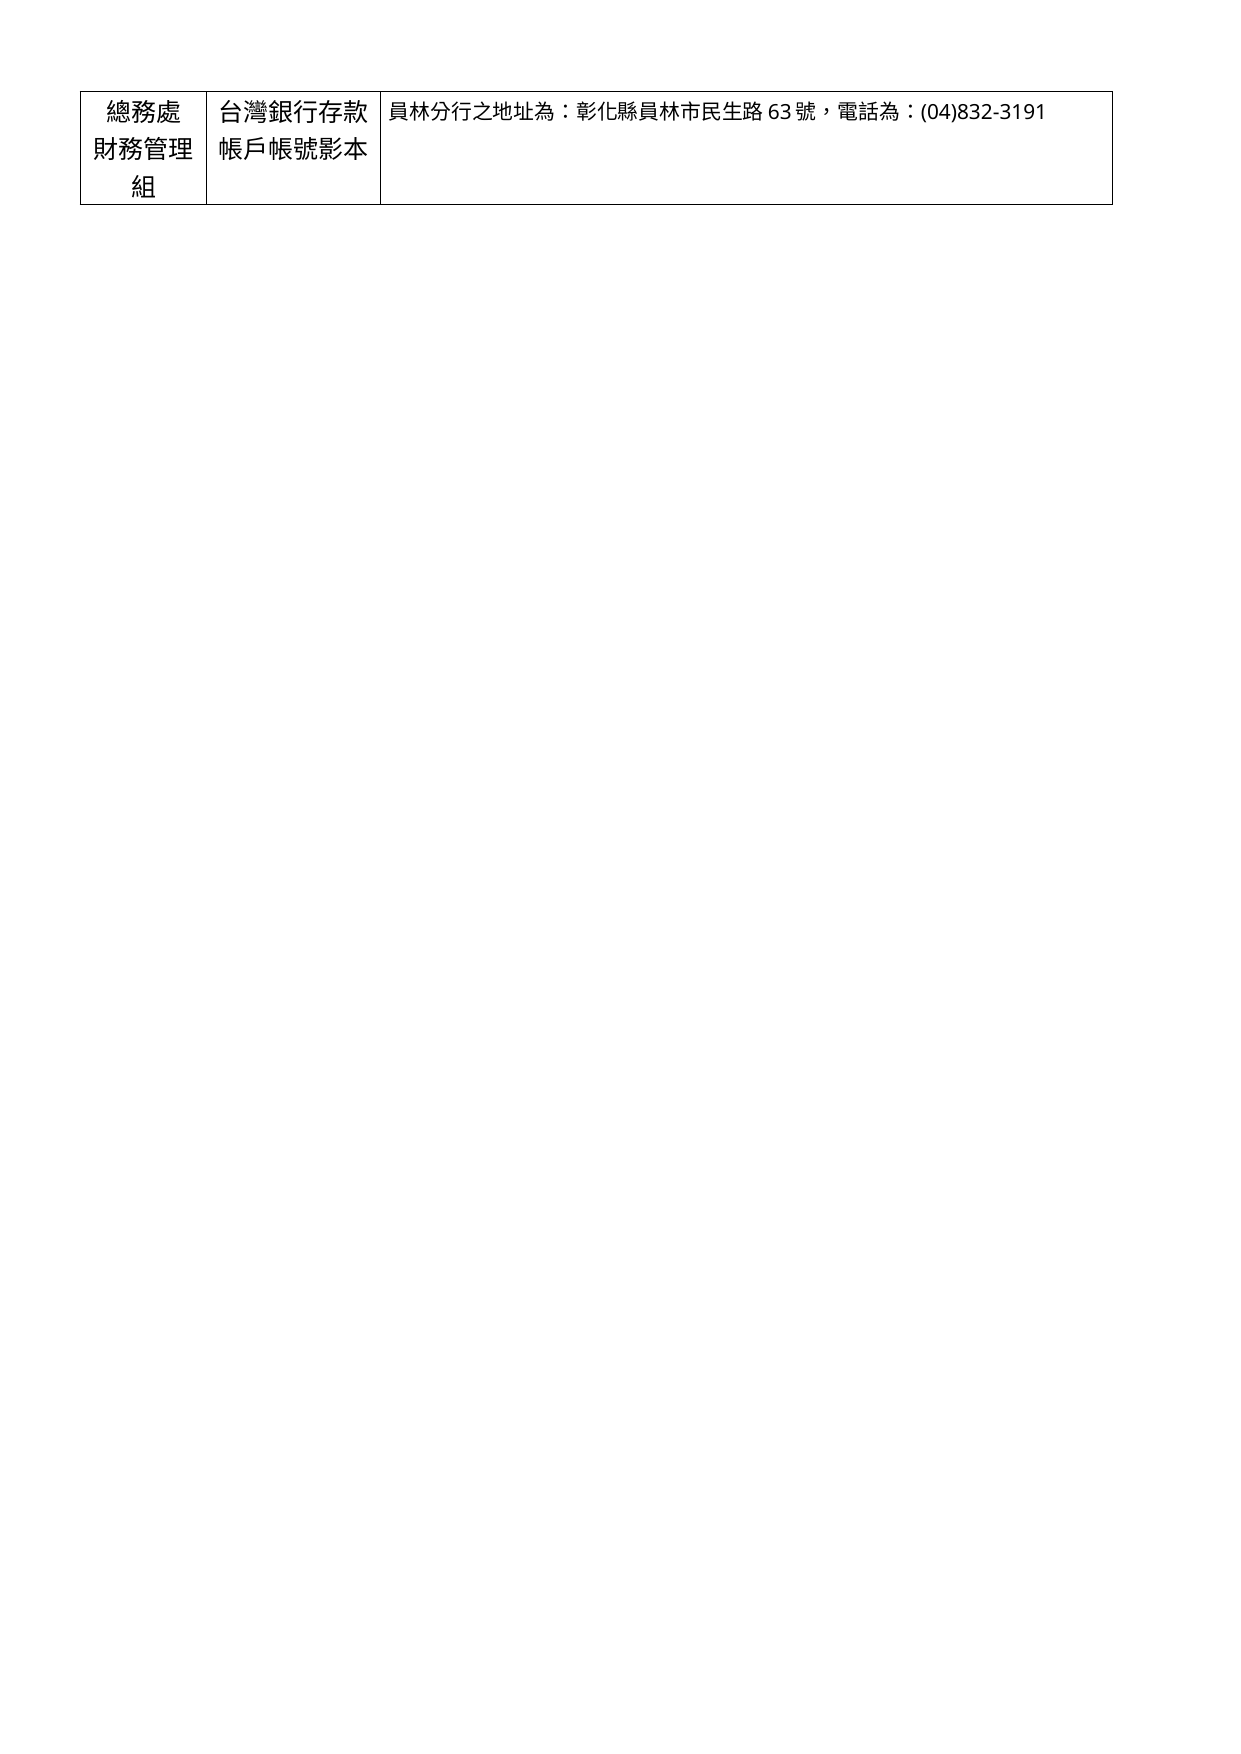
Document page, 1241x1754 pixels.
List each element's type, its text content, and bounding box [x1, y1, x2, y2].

table_cell 台灣銀行存款帳戶帳號影本 [207, 92, 380, 204]
table_cell 員林分行之地址為：彰化縣員林市民生路63號，電話為：(04)832-3191 [381, 92, 1112, 204]
table_cell 總務處 財務管理組 [81, 92, 206, 204]
